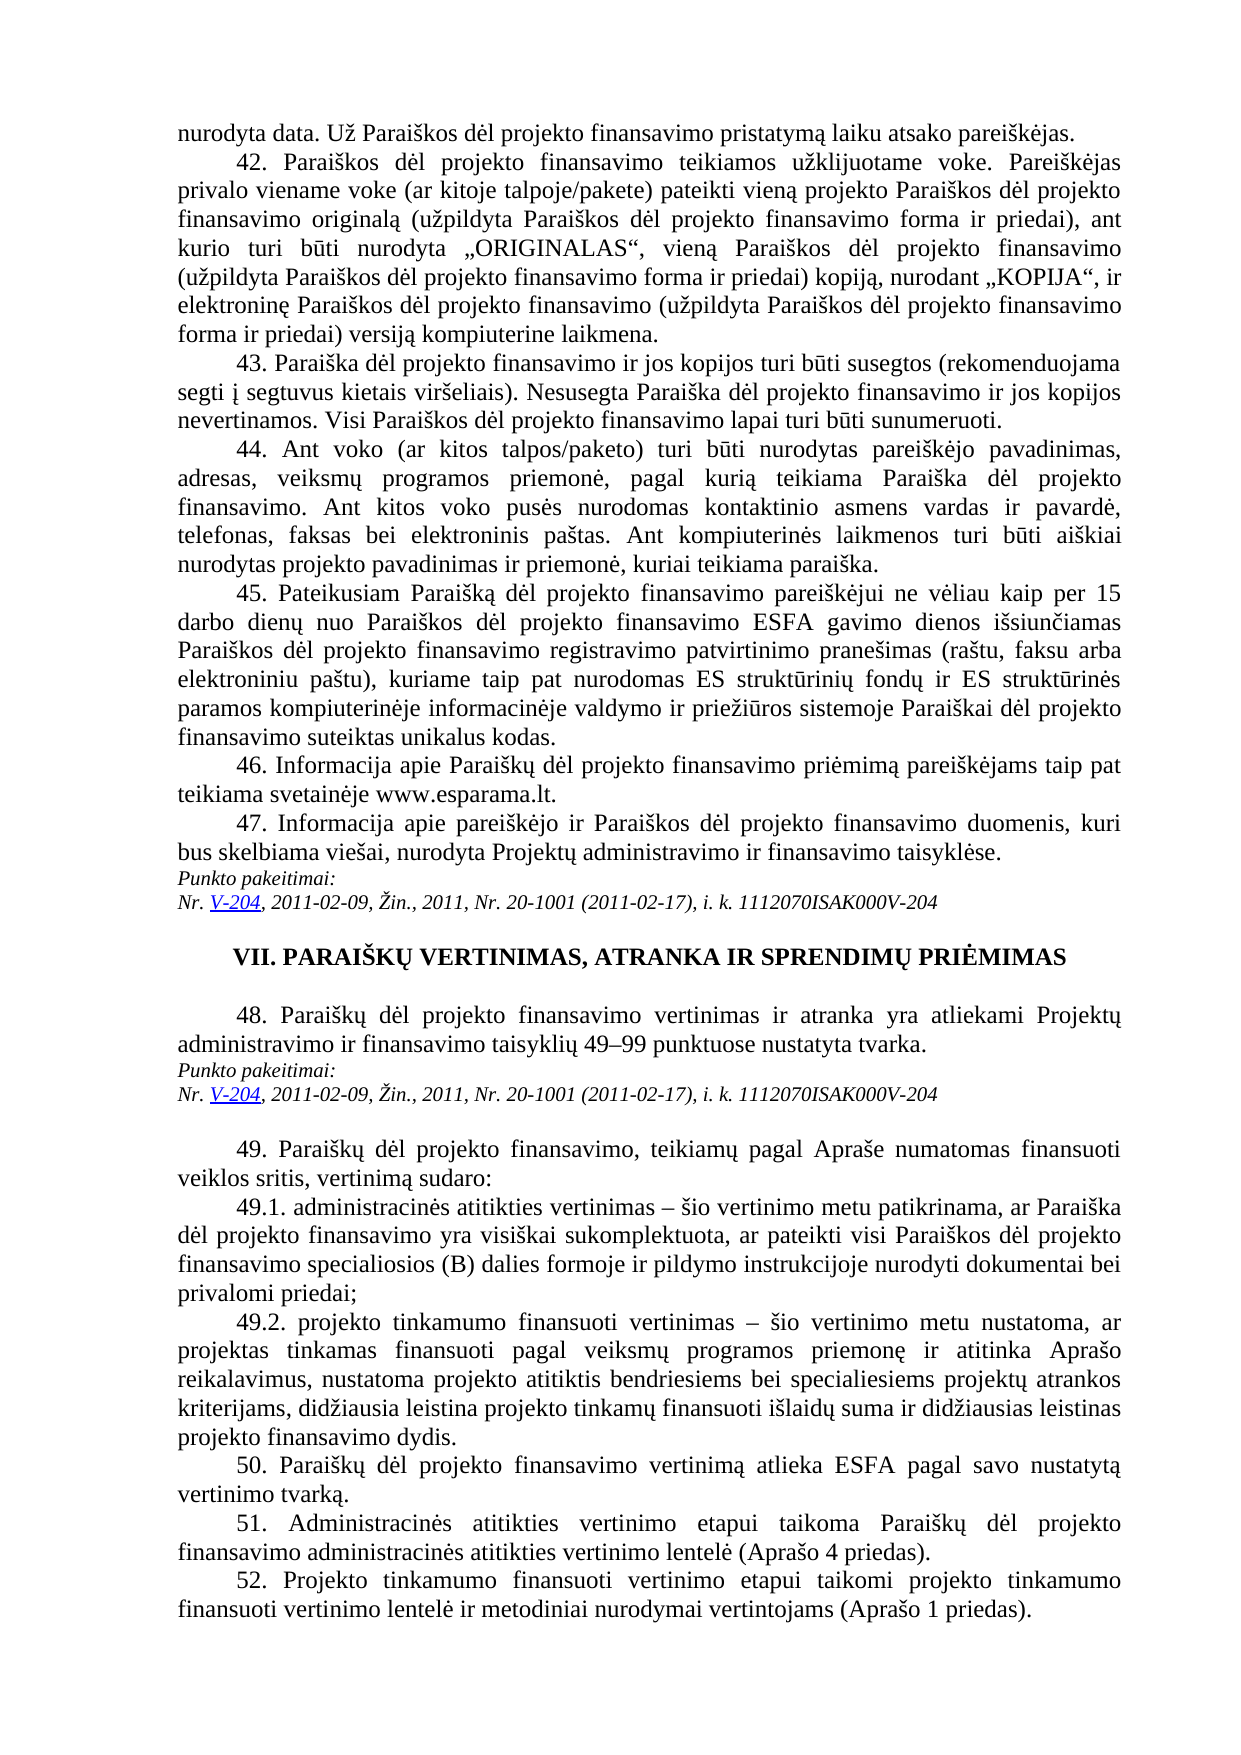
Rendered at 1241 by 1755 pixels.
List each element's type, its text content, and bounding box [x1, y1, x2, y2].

text Punkto pakeitimai: [177, 1057, 1122, 1082]
text 52. Projekto tinkamumo finansuoti vertinimo etapui taikomi projekto tinkamumo finansuoti vertinimo lentelė ir metodiniai nurodymai vertintojams (Aprašo 1 priedas). [177, 1566, 1122, 1623]
text 46. Informacija apie Paraiškų dėl projekto finansavimo priėmimą pareiškėjams taip pat teikiama svetainėje www.esparama.lt. [177, 751, 1122, 808]
text 45. Pateikusiam Paraišką dėl projekto finansavimo pareiškėjui ne vėliau kaip per 15 darbo dienų nuo Paraiškos dėl projekto finansavimo ESFA gavimo dienos išsiunčiamas Paraiškos dėl projekto finansavimo registravimo patvirtinimo pranešimas (raštu, faksu arba elektroniniu paštu), kuriame taip pat nurodomas ES struktūrinių fondų ir ES struktūrinės paramos kompiuterinėje informacinėje valdymo ir priežiūros sistemoje Paraiškai dėl projekto finansavimo suteiktas unikalus kodas. [177, 578, 1122, 751]
text Nr. V-204, 2011-02-09, Žin., 2011, Nr. 20-1001 (2011-02-17), i. k. 1112070ISAK000V-204 [177, 1082, 1122, 1106]
text nurodyta data. Už Paraiškos dėl projekto finansavimo pristatymą laiku atsako pareiškėjas. [177, 118, 1122, 147]
text 50. Paraiškų dėl projekto finansavimo vertinimą atlieka ESFA pagal savo nustatytą vertinimo tvarką. [177, 1451, 1122, 1508]
text Nr. V-204, 2011-02-09, Žin., 2011, Nr. 20-1001 (2011-02-17), i. k. 1112070ISAK000V-204 [177, 890, 1122, 914]
text 49. Paraiškų dėl projekto finansavimo, teikiamų pagal Apraše numatomas finansuoti veiklos sritis, vertinimą sudaro: [177, 1134, 1122, 1192]
text 49.1. administracinės atitikties vertinimas – šio vertinimo metu patikrinama, ar Paraiška dėl projekto finansavimo yra visiškai sukomplektuota, ar pateikti visi Paraiškos dėl projekto finansavimo specialiosios (B) dalies formoje ir pildymo instrukcijoje nurodyti dokumentai bei privalomi priedai; [177, 1192, 1122, 1307]
text 47. Informacija apie pareiškėjo ir Paraiškos dėl projekto finansavimo duomenis, kuri bus skelbiama viešai, nurodyta Projektų administravimo ir finansavimo taisyklėse. [177, 808, 1122, 866]
text 44. Ant voko (ar kitos talpos/paketo) turi būti nurodytas pareiškėjo pavadinimas, adresas, veiksmų programos priemonė, pagal kurią teikiama Paraiška dėl projekto finansavimo. Ant kitos voko pusės nurodomas kontaktinio asmens vardas ir pavardė, telefonas, faksas bei elektroninis paštas. Ant kompiuterinės laikmenos turi būti aiškiai nurodytas projekto pavadinimas ir priemonė, kuriai teikiama paraiška. [177, 434, 1122, 578]
text Punkto pakeitimai: [177, 866, 1122, 890]
text VII. PARAIŠKŲ VERTINIMAS, ATRANKA IR SPRENDIMŲ PRIĖMIMAS [177, 942, 1122, 971]
text 51. Administracinės atitikties vertinimo etapui taikoma Paraiškų dėl projekto finansavimo administracinės atitikties vertinimo lentelė (Aprašo 4 priedas). [177, 1508, 1122, 1566]
text 42. Paraiškos dėl projekto finansavimo teikiamos užklijuotame voke. Pareiškėjas privalo viename voke (ar kitoje talpoje/pakete) pateikti vieną projekto Paraiškos dėl projekto finansavimo originalą (užpildyta Paraiškos dėl projekto finansavimo forma ir priedai), ant kurio turi būti nurodyta „ORIGINALAS“, vieną Paraiškos dėl projekto finansavimo (užpildyta Paraiškos dėl projekto finansavimo forma ir priedai) kopiją, nurodant „KOPIJA“, ir elektroninę Paraiškos dėl projekto finansavimo (užpildyta Paraiškos dėl projekto finansavimo forma ir priedai) versiją kompiuterine laikmena. [177, 147, 1122, 348]
text 48. Paraiškų dėl projekto finansavimo vertinimas ir atranka yra atliekami Projektų administravimo ir finansavimo taisyklių 49–99 punktuose nustatyta tvarka. [177, 1000, 1122, 1057]
text 43. Paraiška dėl projekto finansavimo ir jos kopijos turi būti susegtos (rekomenduojama segti į segtuvus kietais viršeliais). Nesusegta Paraiška dėl projekto finansavimo ir jos kopijos nevertinamos. Visi Paraiškos dėl projekto finansavimo lapai turi būti sunumeruoti. [177, 348, 1122, 434]
text 49.2. projekto tinkamumo finansuoti vertinimas – šio vertinimo metu nustatoma, ar projektas tinkamas finansuoti pagal veiksmų programos priemonę ir atitinka Aprašo reikalavimus, nustatoma projekto atitiktis bendriesiems bei specialiesiems projektų atrankos kriterijams, didžiausia leistina projekto tinkamų finansuoti išlaidų suma ir didžiausias leistinas projekto finansavimo dydis. [177, 1307, 1122, 1451]
